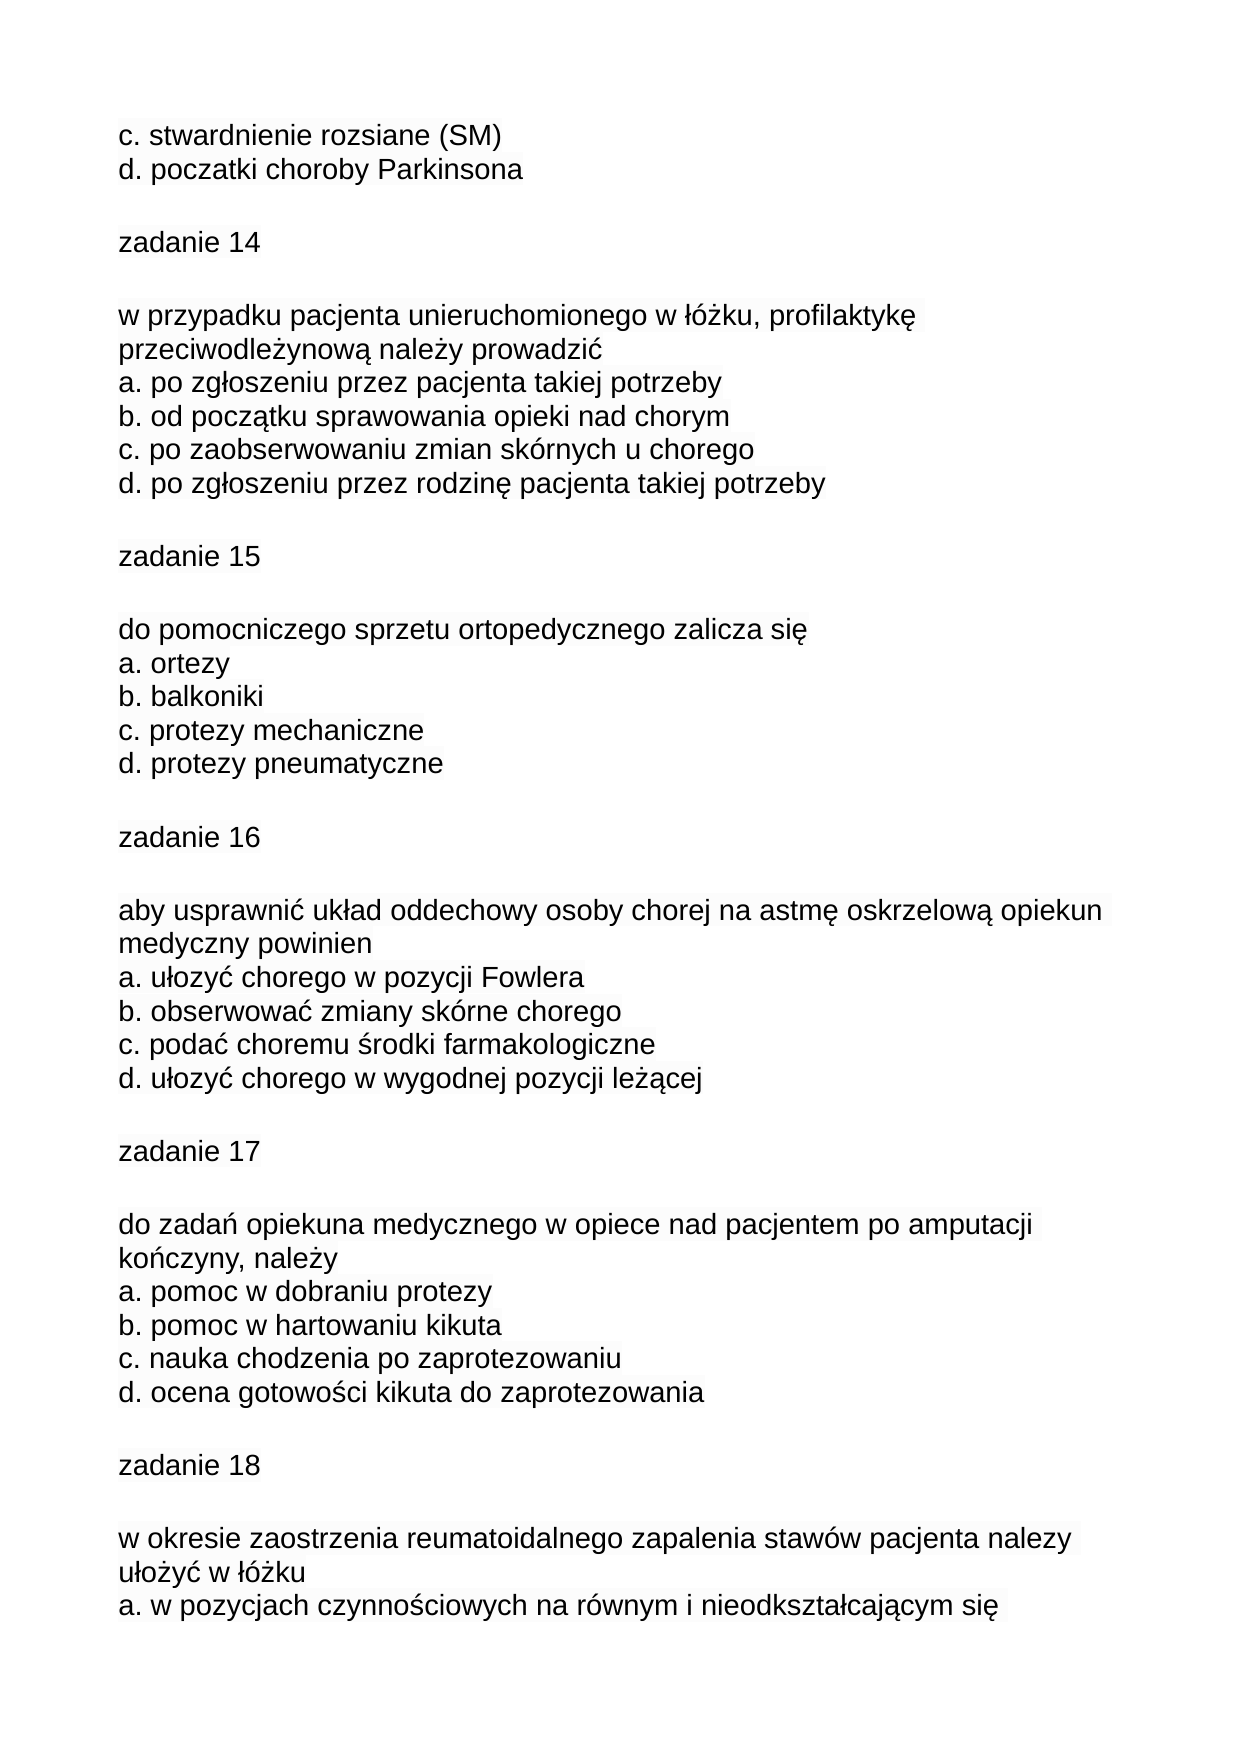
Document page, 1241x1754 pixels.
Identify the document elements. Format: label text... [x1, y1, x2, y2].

text c. stwardnienie rozsiane (SM) d. poczatki choroby Parkinsona zadanie 14 w przypadku pacjenta unieruchomionego w łóżku, profilaktykę przeciwodleżynową należy prowadzić a. po zgłoszeniu przez pacjenta takiej potrzeby b. od początku sprawowania opieki nad chorym c. po zaobserwowaniu zmian skórnych u chorego d. po zgłoszeniu przez rodzinę pacjenta takiej potrzeby zadanie 15 do pomocniczego sprzetu ortopedycznego zalicza się a. ortezy b. balkoniki c. protezy mechaniczne d. protezy pneumatyczne zadanie 16 aby usprawnić układ oddechowy osoby chorej na astmę oskrzelową opiekun medyczny powinien a. ułozyć chorego w pozycji Fowlera b. obserwować zmiany skórne chorego c. podać choremu środki farmakologiczne d. ułozyć chorego w wygodnej pozycji leżącej zadanie 17 do zadań opiekuna medycznego w opiece nad pacjentem po amputacji kończyny, należy a. pomoc w dobraniu protezy b. pomoc w hartowaniu kikuta c. nauka chodzenia po zaprotezowaniu d. ocena gotowości kikuta do zaprotezowania zadanie 18 w okresie zaostrzenia reumatoidalnego zapalenia stawów pacjenta nalezy ułożyć w łóżku a. w pozycjach czynnościowych na równym i nieodkształcającym się [118, 118, 1122, 1622]
